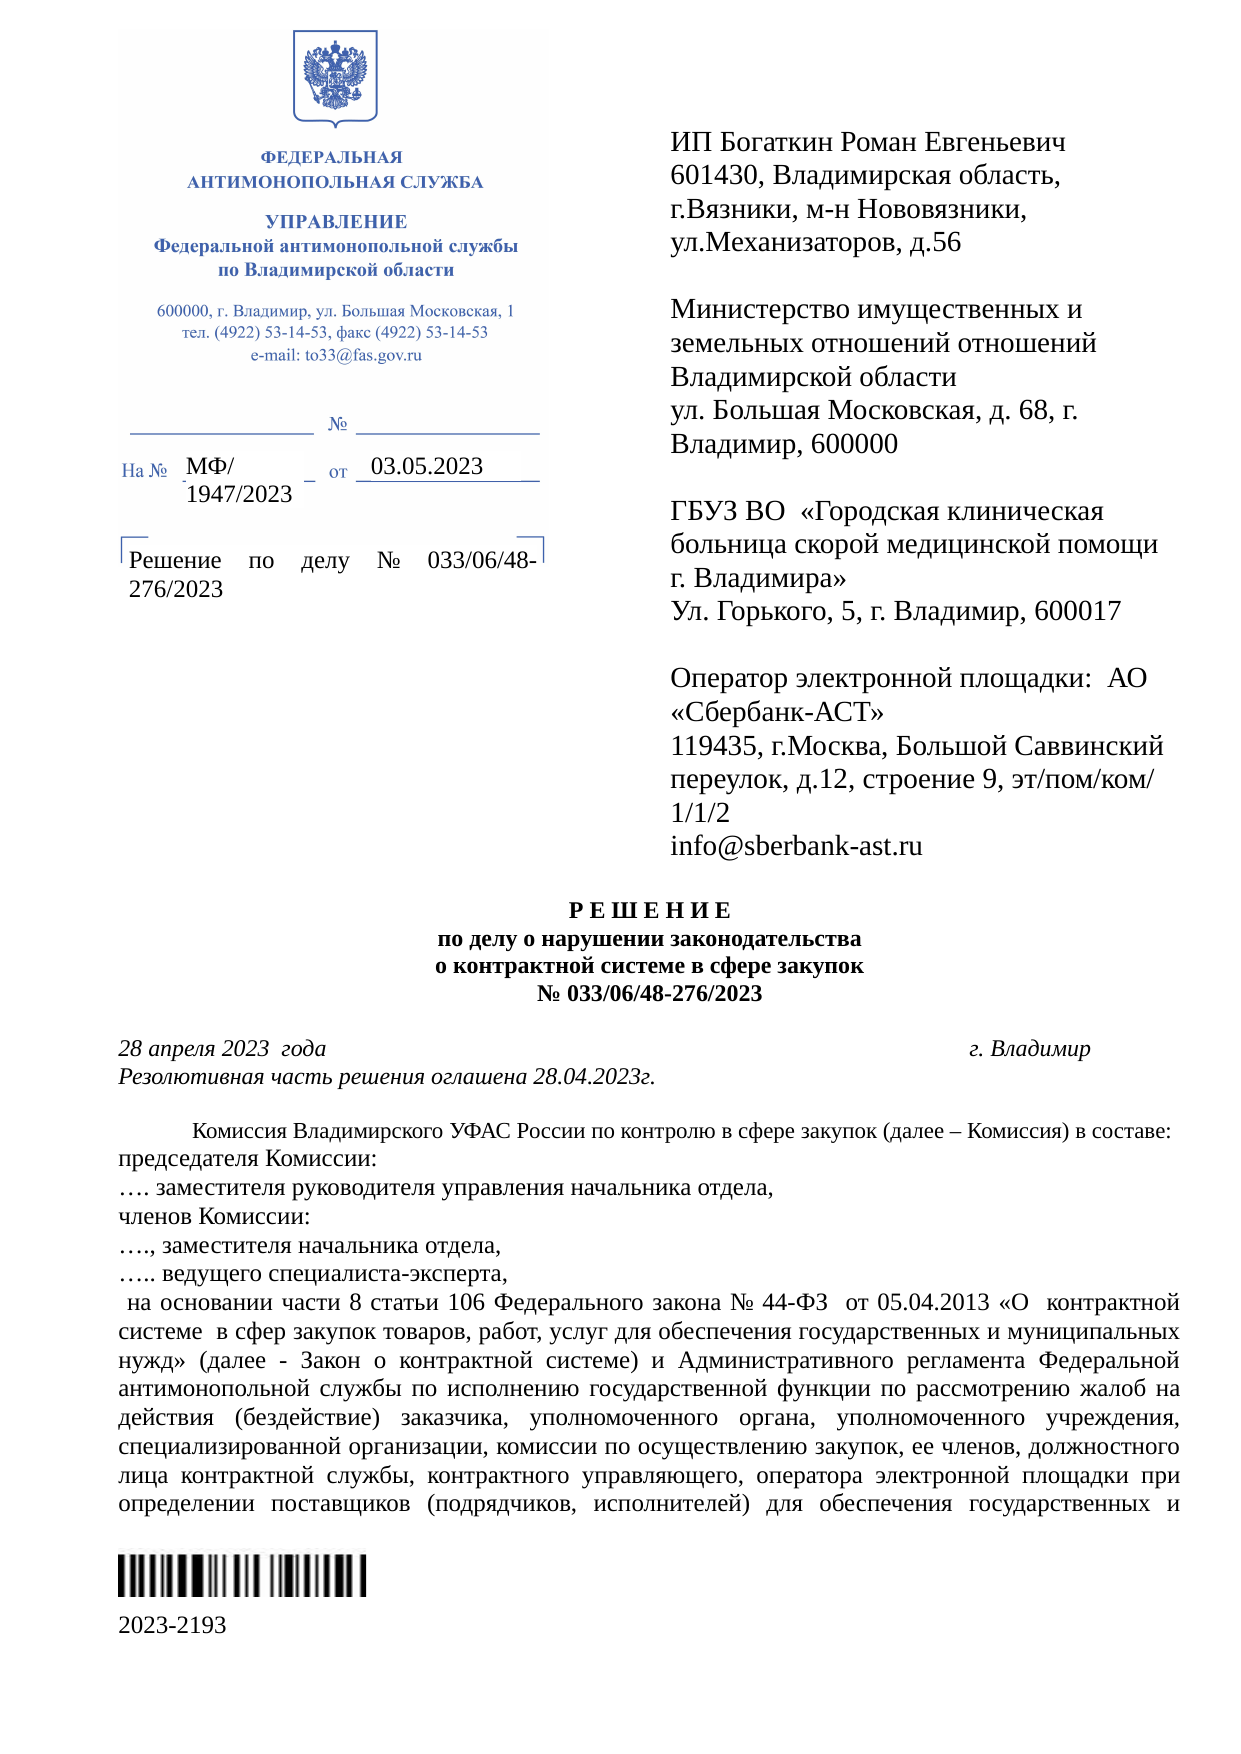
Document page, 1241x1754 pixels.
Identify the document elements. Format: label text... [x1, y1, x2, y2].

text на основании части 8 статьи 106 Федерального закона № 44-ФЗ от 05.04.2013 «О контрактной системе в сфер закупок товаров, работ, услуг для обеспечения государственных и муниципальных нужд» (далее - Закон о контрактной системе) и Административного регламента Федеральной антимонопольной службы по исполнению государственной функции по рассмотрению жалоб на действия (бездействие) заказчика, уполномоченного органа, уполномоченного учреждения, специализированной организации, комиссии по осуществлению закупок, ее членов, должностного лица контрактной службы, контрактного управляющего, оператора электронной площадки при определении поставщиков (подрядчиков, исполнителей) для обеспечения государственных и [118, 1287, 1181, 1517]
text МФ/1947/2023 [186, 451, 304, 508]
text по делу о нарушении законодательства о контрактной системе в сфере закупок [118, 924, 1181, 979]
text ….. ведущего специалиста-эксперта, [118, 1258, 1181, 1287]
text Комиссия Владимирского УФАС России по контролю в сфере закупок (далее – Комиссия) в составе: [118, 1117, 1181, 1143]
text членов Комиссии: [118, 1201, 1181, 1230]
picture [118, 1548, 367, 1597]
text Р Е Ш Е Н И Е [118, 896, 1181, 924]
text 03.05.2023 [371, 451, 521, 480]
text …., заместителя начальника отдела, [118, 1230, 1181, 1258]
table_header ИП Богаткин Роман Евгеньевич 601430, Владимирская область, г.Вязники, м-н Нововязники, ул.Механизаторов, д.56 Министерство имущественных и земельных отношений отношений Владимирской области ул. Большая Московская, д. 68, г. Владимир, 600000 ГБУЗ ВО «Городская клиническая больница скорой медицинской помощи г. Владимира» Ул. Горького, 5, г. Владимир, 600017 Оператор электронной площадки: АО «Сбербанк-АСТ» 119435, г.Москва, Большой Саввинский переулок, д.12, строение 9, эт/пом/ком/ 1/1/2 info@sberbank-ast.ru [664, 118, 1181, 867]
picture [118, 29, 550, 567]
text председателя Комиссии: [118, 1143, 1181, 1172]
text …. заместителя руководителя управления начальника отдела, [118, 1172, 1181, 1201]
text Решение по делу № 033/06/48-276/2023 [129, 545, 537, 603]
text № 033/06/48-276/2023 [118, 979, 1181, 1007]
text 28 апреля 2023 года г. Владимир [118, 1034, 1181, 1062]
text Резолютивная часть решения оглашена 28.04.2023г. [118, 1062, 1181, 1089]
